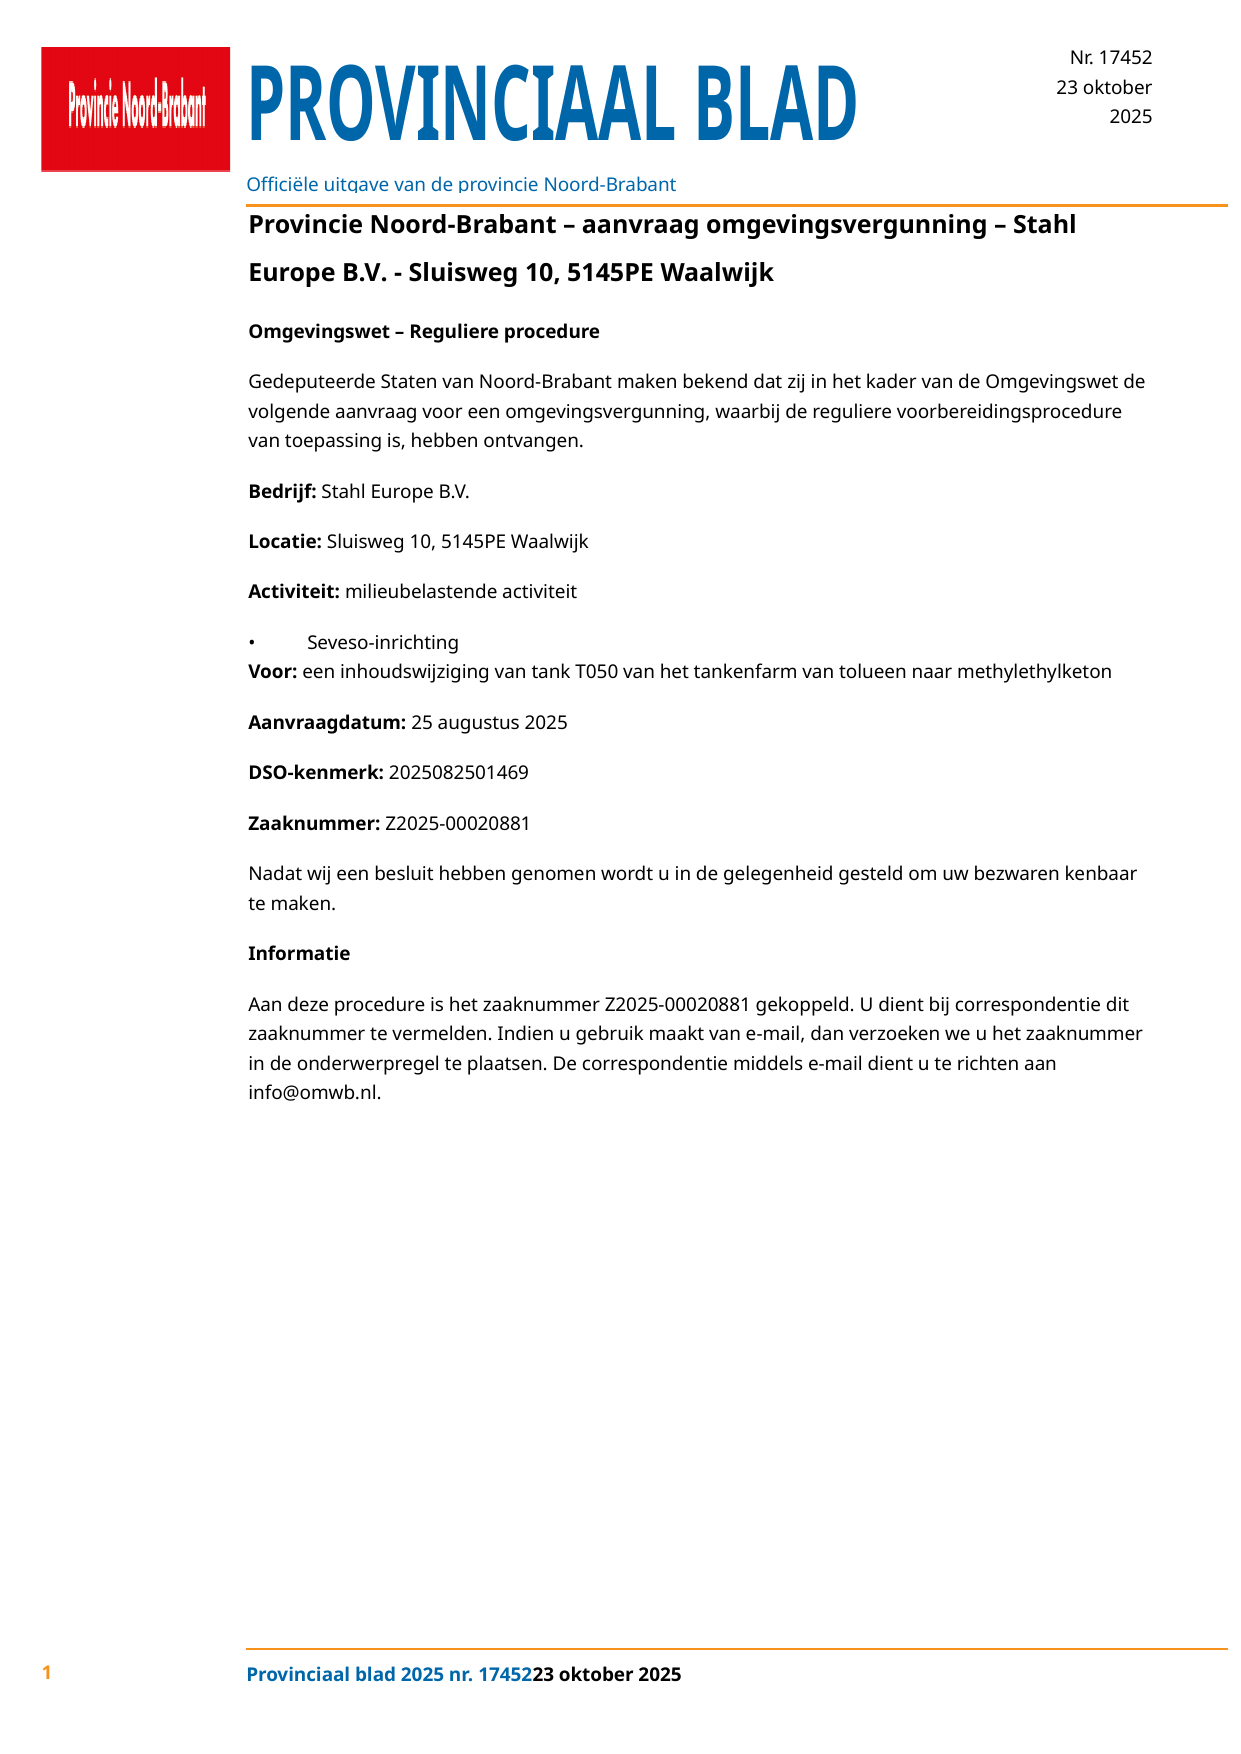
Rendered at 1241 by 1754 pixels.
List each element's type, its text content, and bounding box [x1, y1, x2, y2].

text Locatie: Sluisweg 10, 5145PE Waalwijk [248, 528, 1152, 554]
text Activiteit: milieubelastende activiteit [248, 579, 1152, 604]
text Voor: een inhoudswijziging van tank T050 van het tankenfarm van tolueen naar methylethylketon [248, 659, 1152, 684]
text Zaaknummer: Z2025-00020881 [248, 810, 1152, 836]
text DSO-kenmerk: 2025082501469 [248, 759, 1152, 785]
text Bedrijf: Stahl Europe B.V. [248, 478, 1152, 504]
text Gedeputeerde Staten van Noord-Brabant maken bekend dat zij in het kader van de Omgevingswet de volgende aanvraag voor een omgevingsvergunning, waarbij de reguliere voorbereidingsprocedure van toepassing is, hebben ontvangen. [248, 368, 1152, 453]
list Seveso-inrichting [248, 629, 1152, 655]
text Provincie Noord-Brabant – aanvraag omgevingsvergunning – Stahl Europe B.V​​​​​​​. - Sluisweg 10, 5145PE Waalwijk [248, 207, 1152, 288]
picture [41, 47, 231, 172]
text Aanvraagdatum: 25 augustus 2025 [248, 709, 1152, 735]
text Informatie [248, 940, 1152, 966]
text Omgevingswet – Reguliere procedure [248, 318, 1152, 344]
text Aan deze procedure is het zaaknummer Z2025-00020881 gekoppeld. U dient bij correspondentie dit zaaknummer te vermelden. Indien u gebruik maakt van e-mail, dan verzoeken we u het zaaknummer in de onderwerpregel te plaatsen. De correspondentie middels e-mail dient u te richten aan info@omwb.nl. [248, 991, 1152, 1105]
text Nadat wij een besluit hebben genomen wordt u in de gelegenheid gesteld om uw bezwaren kenbaar te maken. [248, 860, 1152, 916]
